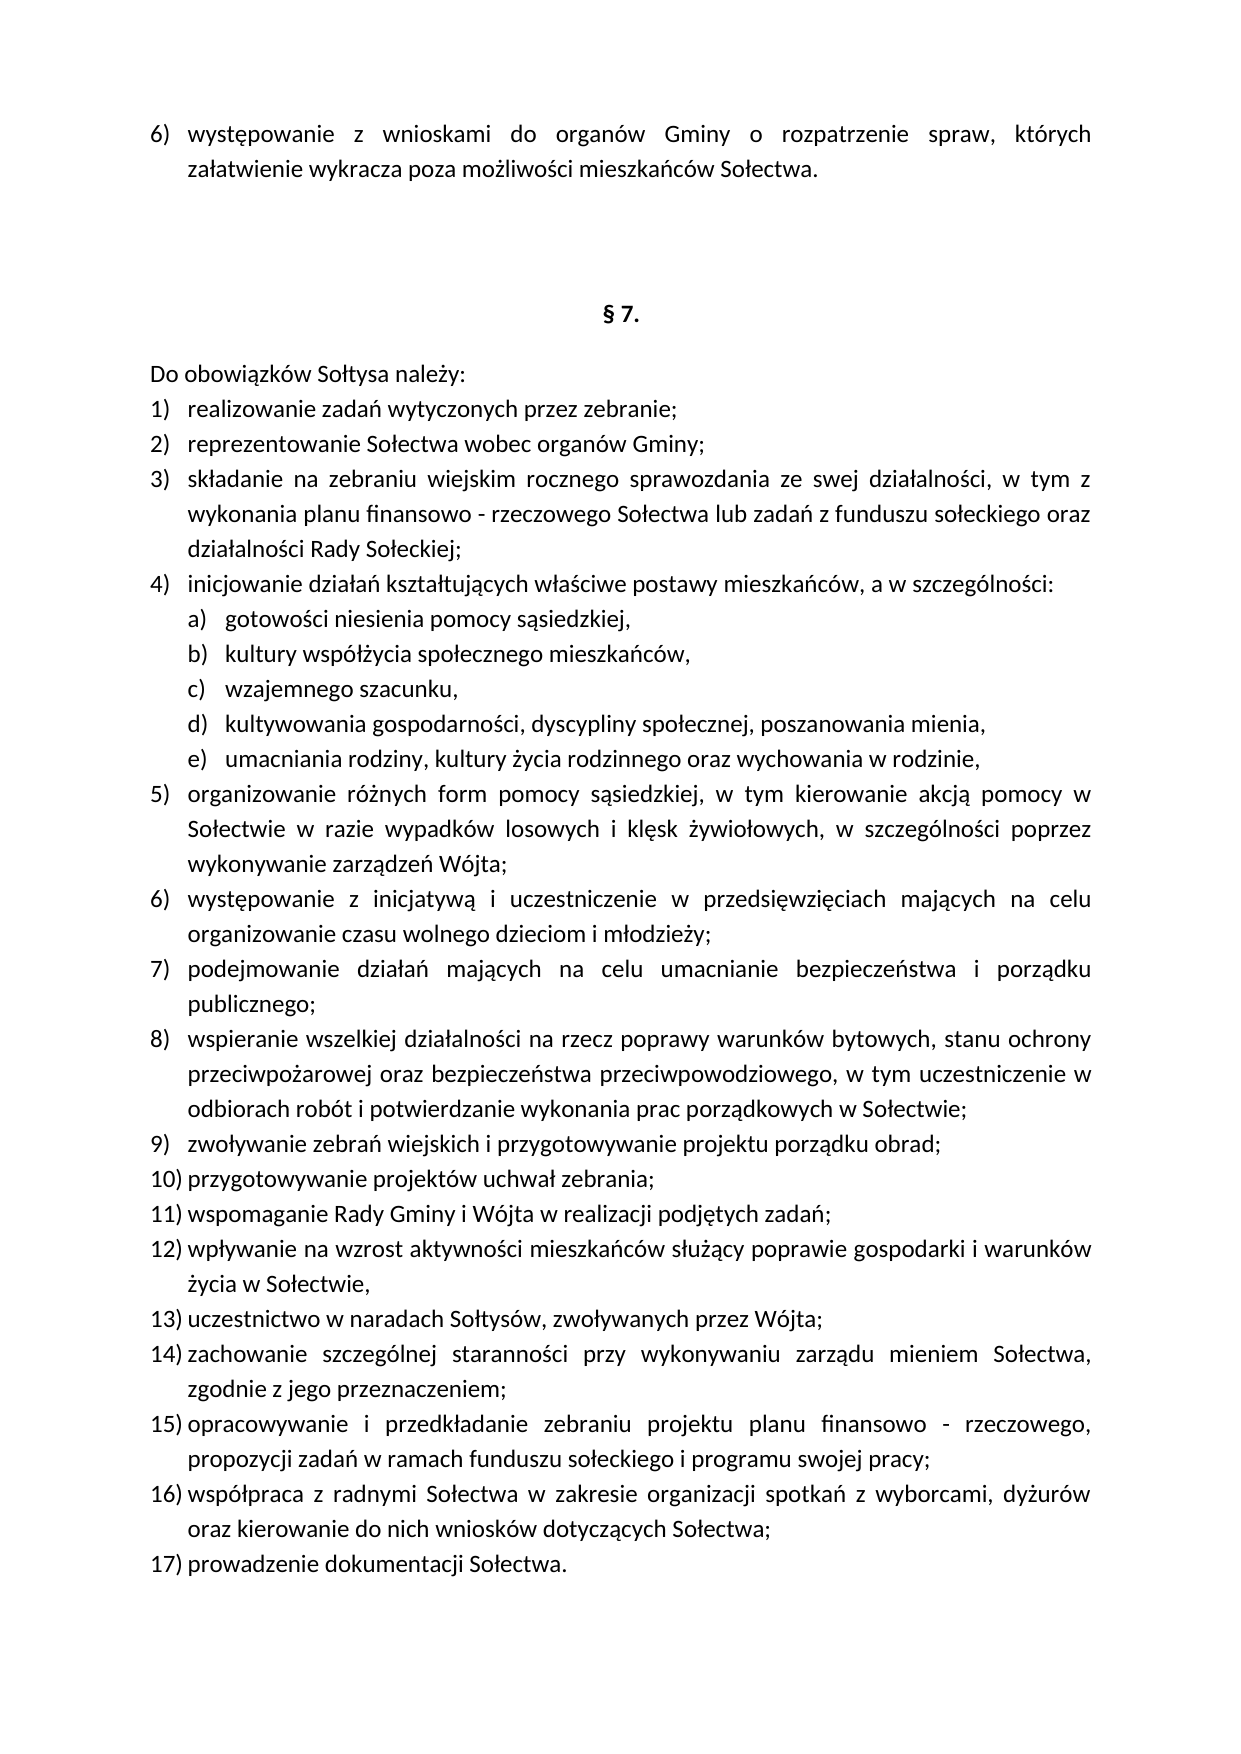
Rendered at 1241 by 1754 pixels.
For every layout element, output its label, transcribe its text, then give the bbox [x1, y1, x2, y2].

text 13) uczestnictwo w naradach Sołtysów, zwoływanych przez Wójta; [150, 1303, 1092, 1334]
text 3) składanie na zebraniu wiejskim rocznego sprawozdania ze swej działalności, w tym z wykonania planu finansowo - rzeczowego Sołectwa lub zadań z funduszu sołeckiego oraz działalności Rady Sołeckiej; [150, 463, 1092, 564]
text 6) występowanie z wnioskami do organów Gminy o rozpatrzenie spraw, których załatwienie wykracza poza możliwości mieszkańców Sołectwa. [150, 118, 1092, 184]
text 10) przygotowywanie projektów uchwał zebrania; [150, 1163, 1092, 1194]
text d) kultywowania gospodarności, dyscypliny społecznej, poszanowania mienia, [187, 708, 1092, 739]
text 11) wspomaganie Rady Gminy i Wójta w realizacji podjętych zadań; [150, 1198, 1092, 1229]
text Do obowiązków Sołtysa należy: [150, 358, 1092, 389]
text b) kultury współżycia społecznego mieszkańców, [187, 638, 1092, 669]
text 14) zachowanie szczególnej staranności przy wykonywaniu zarządu mieniem Sołectwa, zgodnie z jego przeznaczeniem; [150, 1338, 1092, 1404]
text 17) prowadzenie dokumentacji Sołectwa. [150, 1548, 1092, 1579]
text 9) zwoływanie zebrań wiejskich i przygotowywanie projektu porządku obrad; [150, 1128, 1092, 1159]
text § 7. [150, 298, 1092, 329]
text 1) realizowanie zadań wytyczonych przez zebranie; [150, 393, 1092, 424]
text a) gotowości niesienia pomocy sąsiedzkiej, [187, 603, 1092, 634]
text e) umacniania rodziny, kultury życia rodzinnego oraz wychowania w rodzinie, [187, 743, 1092, 774]
text 15) opracowywanie i przedkładanie zebraniu projektu planu finansowo - rzeczowego, propozycji zadań w ramach funduszu sołeckiego i programu swojej pracy; [150, 1408, 1092, 1474]
text 4) inicjowanie działań kształtujących właściwe postawy mieszkańców, a w szczególności: [150, 568, 1092, 599]
text 16) współpraca z radnymi Sołectwa w zakresie organizacji spotkań z wyborcami, dyżurów oraz kierowanie do nich wniosków dotyczących Sołectwa; [150, 1478, 1092, 1544]
text 8) wspieranie wszelkiej działalności na rzecz poprawy warunków bytowych, stanu ochrony przeciwpożarowej oraz bezpieczeństwa przeciwpowodziowego, w tym uczestniczenie w odbiorach robót i potwierdzanie wykonania prac porządkowych w Sołectwie; [150, 1023, 1092, 1124]
text c) wzajemnego szacunku, [187, 673, 1092, 704]
text 12) wpływanie na wzrost aktywności mieszkańców służący poprawie gospodarki i warunków życia w Sołectwie, [150, 1233, 1092, 1299]
text 7) podejmowanie działań mających na celu umacnianie bezpieczeństwa i porządku publicznego; [150, 953, 1092, 1019]
text 5) organizowanie różnych form pomocy sąsiedzkiej, w tym kierowanie akcją pomocy w Sołectwie w razie wypadków losowych i klęsk żywiołowych, w szczególności poprzez wykonywanie zarządzeń Wójta; [150, 778, 1092, 879]
text 2) reprezentowanie Sołectwa wobec organów Gminy; [150, 428, 1092, 459]
text 6) występowanie z inicjatywą i uczestniczenie w przedsięwzięciach mających na celu organizowanie czasu wolnego dzieciom i młodzieży; [150, 883, 1092, 949]
